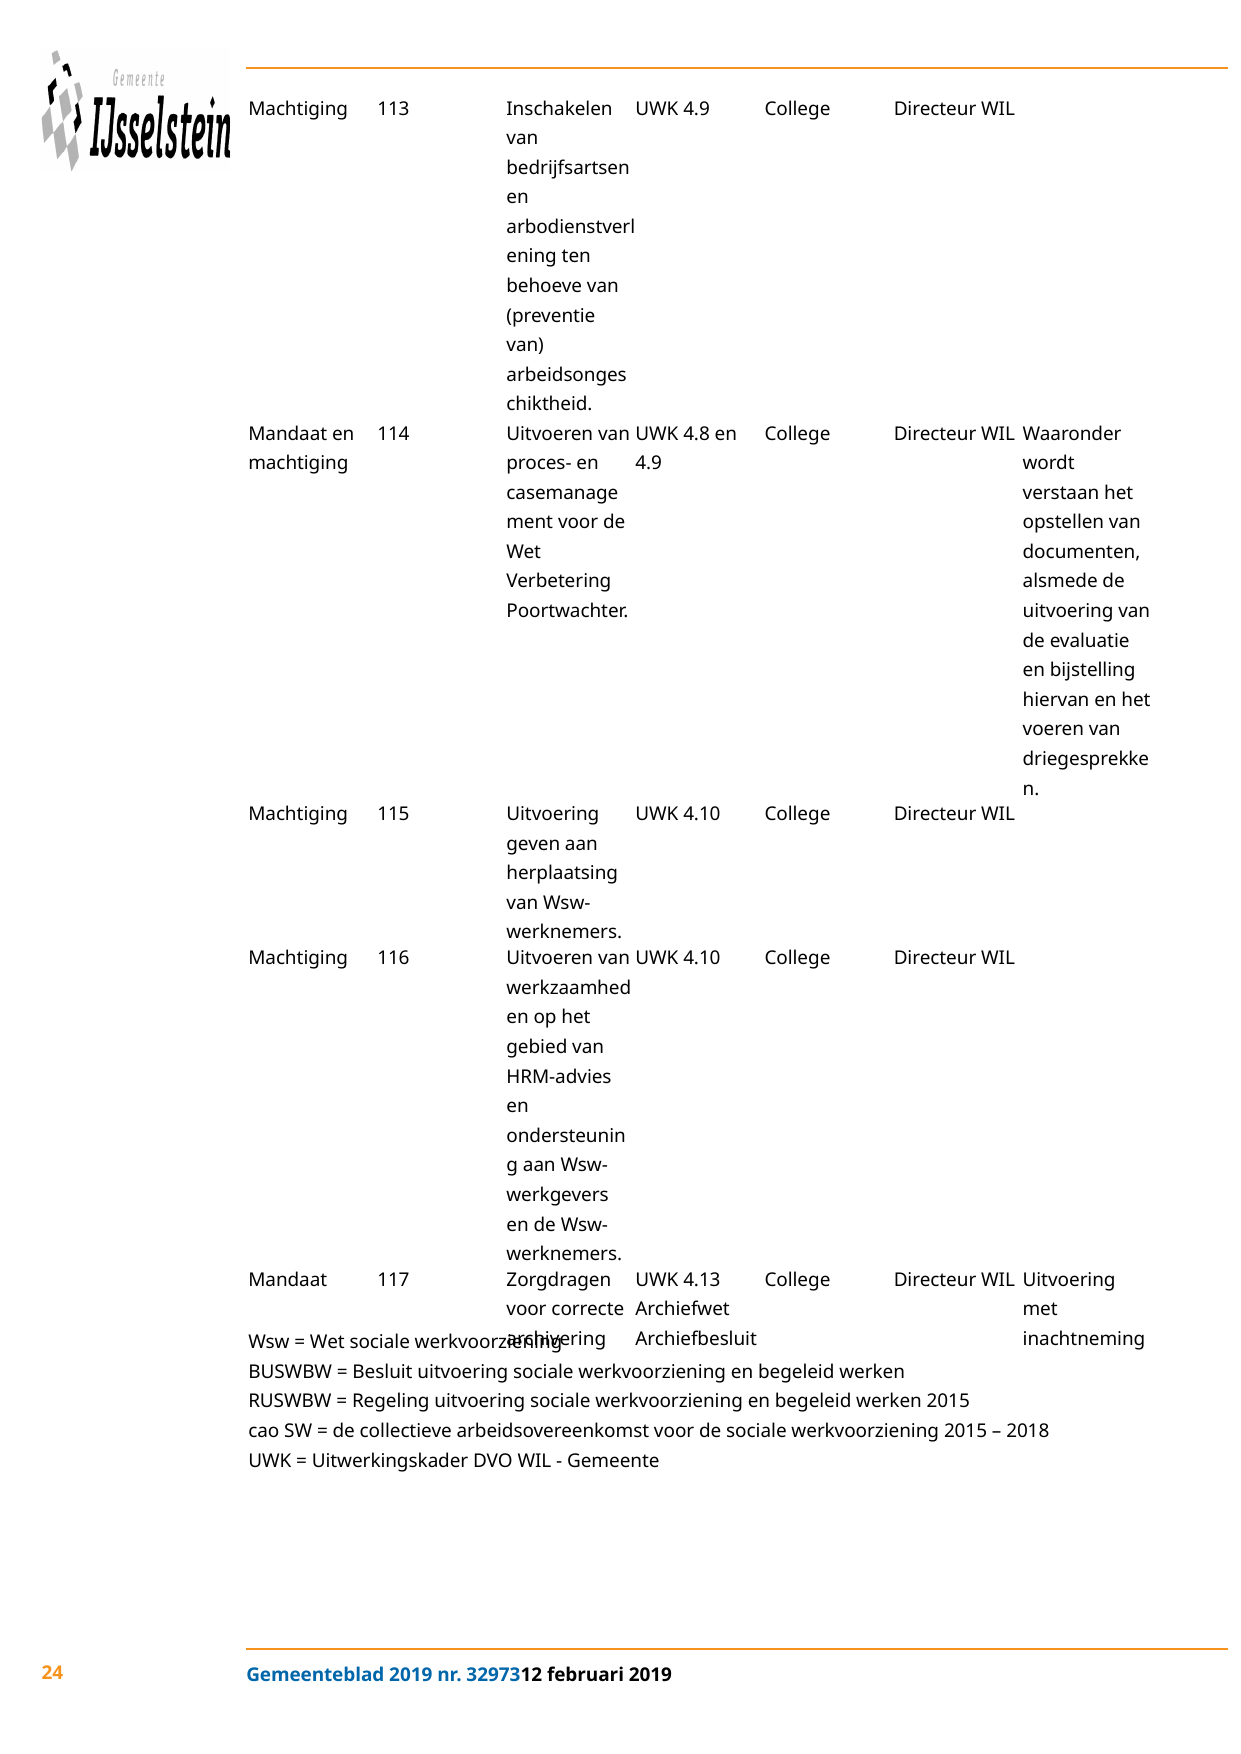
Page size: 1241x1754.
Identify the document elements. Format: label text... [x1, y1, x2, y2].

table_cell [1023, 95, 1152, 416]
table_header Waaronder wordt verstaan het opstellen van documenten, alsmede de uitvoering van de evaluatie en bijstelling hiervan en het voeren van driegesprekken. [1023, 420, 1152, 800]
table_cell [1023, 800, 1152, 944]
table_cell Mandaat [248, 1266, 377, 1325]
table_header College [764, 420, 893, 800]
table_cell College [764, 945, 893, 1266]
text cao SW = de collectieve arbeidsovereenkomst voor de sociale werkvoorziening 2015 – 2018 [248, 1417, 1152, 1443]
picture [41, 47, 231, 172]
text BUSWBW = Besluit uitvoering sociale werkvoorziening en begeleid werken [248, 1358, 1152, 1384]
table_cell Inschakelen van bedrijfsartsen en arbodienstverlening ten behoeve van (preventie van) arbeidsongeschiktheid. [506, 95, 635, 416]
table_header 114 [377, 420, 506, 800]
table_cell Directeur WIL [894, 800, 1022, 944]
table_cell Directeur WIL [894, 945, 1022, 1266]
table_cell College [764, 1266, 893, 1325]
text Wsw = Wet sociale werkvoorziening [248, 1328, 1152, 1354]
text UWK = Uitwerkingskader DVO WIL - Gemeente [248, 1447, 1152, 1472]
table_cell Machtiging [248, 800, 377, 944]
table_cell 116 [377, 945, 506, 1266]
table_cell 117 [377, 1266, 506, 1325]
table_header UWK 4.8 en 4.9 [635, 420, 764, 800]
table_cell Uitvoering met inachtneming van Archiefverordening WIL en Beheerregeling WIL [1023, 1266, 1152, 1325]
table_cell UWK 4.10 [635, 800, 764, 944]
table_cell Directeur WIL [894, 1266, 1022, 1325]
table_cell UWK 4.10 [635, 945, 764, 1266]
table_header Uitvoeren van proces- en casemanagement voor de Wet Verbetering Poortwachter. [506, 420, 635, 800]
table_cell Zorgdragen voor correcte archivering van documenten en bescheiden voor de Wsw-werknemers. [506, 1266, 635, 1325]
table_cell College [764, 95, 893, 416]
table_header Mandaat en machtiging [248, 420, 377, 800]
table_cell College [764, 800, 893, 944]
table_cell Machtiging [248, 95, 377, 416]
table_cell Uitvoering geven aan herplaatsing van Wsw-werknemers. [506, 800, 635, 944]
table_cell 113 [377, 95, 506, 416]
table_cell UWK 4.13 Archiefwet Archiefbesluit [635, 1266, 764, 1325]
table_cell UWK 4.9 [635, 95, 764, 416]
table_cell [1023, 945, 1152, 1266]
table_cell 115 [377, 800, 506, 944]
table_cell Machtiging [248, 945, 377, 1266]
table_header Directeur WIL [894, 420, 1022, 800]
text RUSWBW = Regeling uitvoering sociale werkvoorziening en begeleid werken 2015 [248, 1388, 1152, 1413]
table_cell Uitvoeren van werkzaamheden op het gebied van HRM-advies en ondersteuning aan Wsw-werkgevers en de Wsw-werknemers. [506, 945, 635, 1266]
table_cell Directeur WIL [894, 95, 1022, 416]
